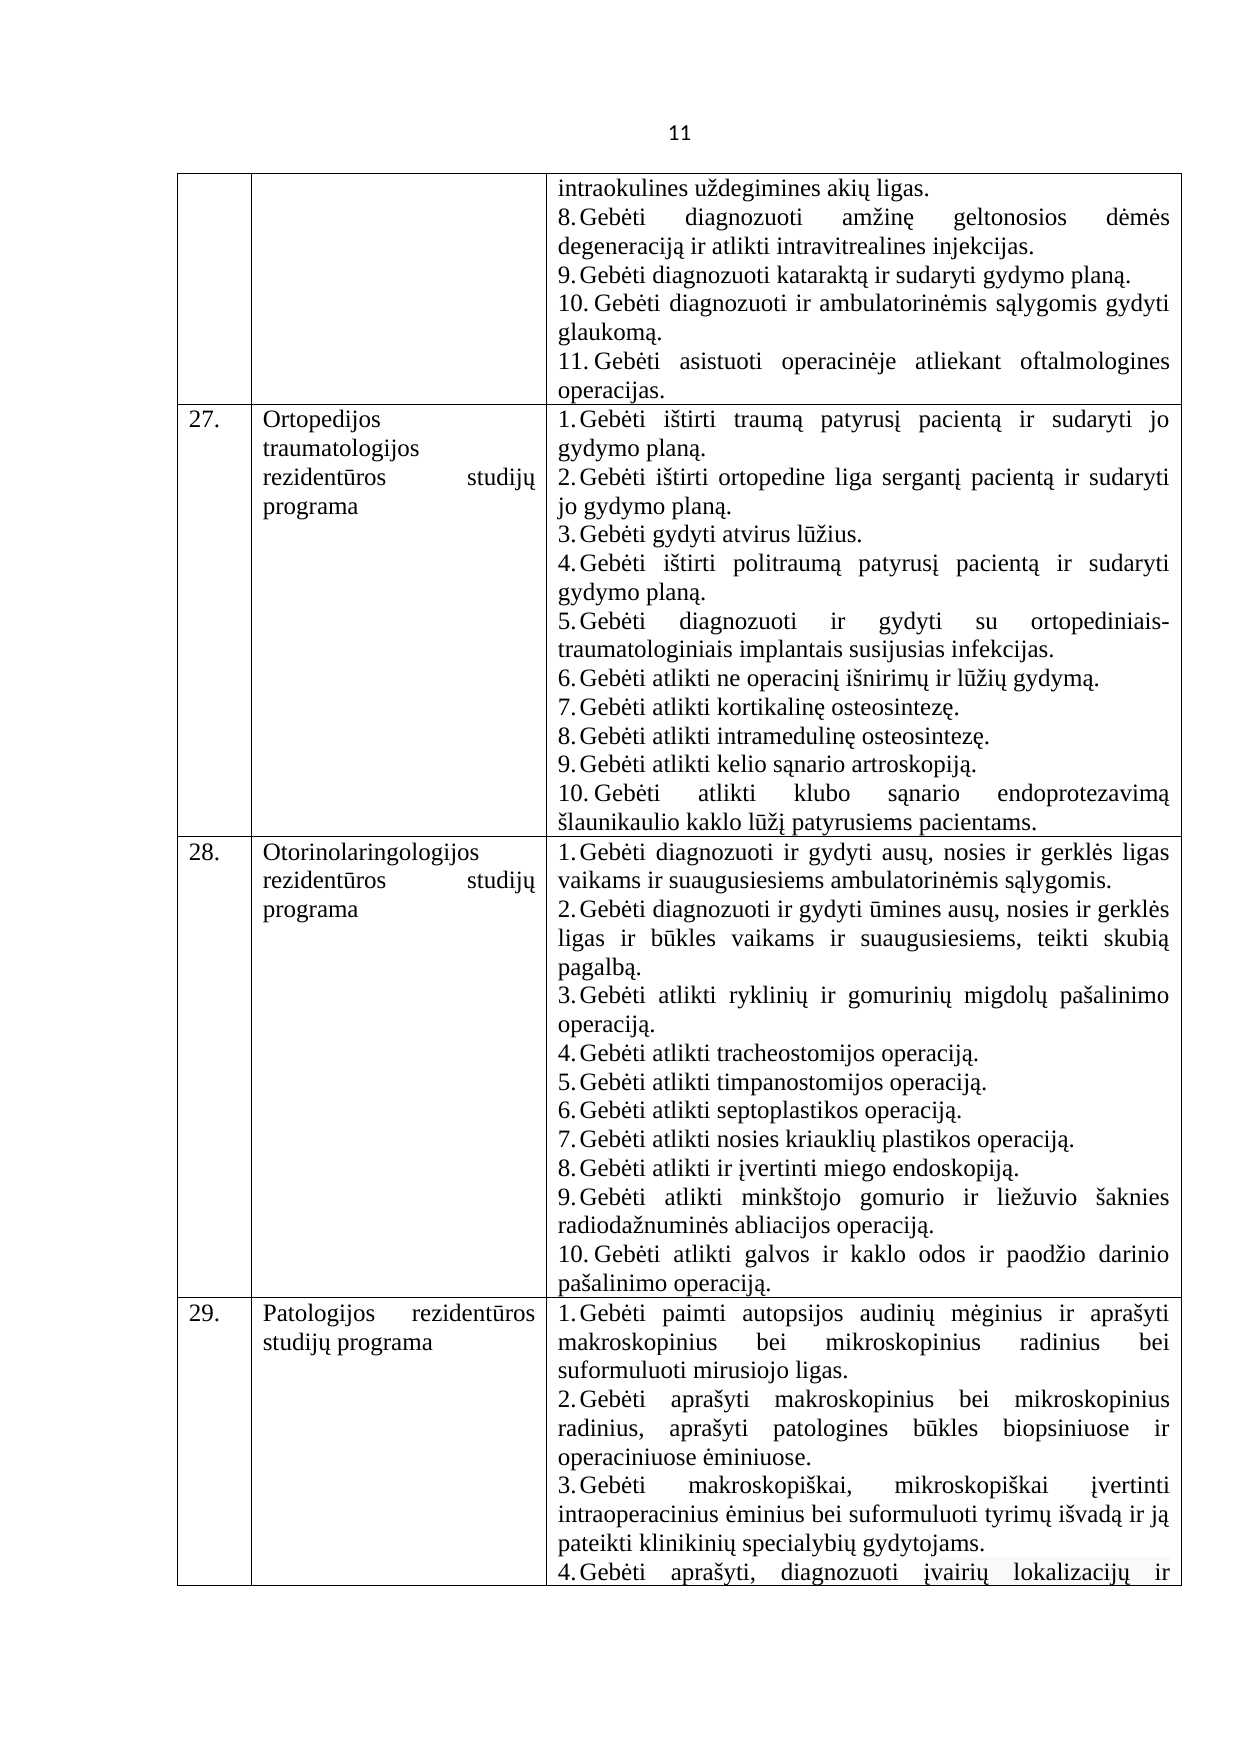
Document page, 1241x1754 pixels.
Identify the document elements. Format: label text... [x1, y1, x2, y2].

table_cell 1. Gebėti ištirti traumą patyrusį pacientą ir sudaryti jo gydymo planą. 2. Gebėti ištirti ortopedine liga sergantį pacientą ir sudaryti jo gydymo planą. 3. Gebėti gydyti atvirus lūžius. 4. Gebėti ištirti politraumą patyrusį pacientą ir sudaryti gydymo planą. 5. Gebėti diagnozuoti ir gydyti su ortopediniais-traumatologiniais implantais susijusias infekcijas. 6. Gebėti atlikti ne operacinį išnirimų ir lūžių gydymą. 7. Gebėti atlikti kortikalinę osteosintezę. 8. Gebėti atlikti intramedulinę osteosintezę. 9. Gebėti atlikti kelio sąnario artroskopiją. 10. Gebėti atlikti klubo sąnario endoprotezavimą šlaunikaulio kaklo lūžį patyrusiems pacientams. [547, 405, 1181, 836]
table_cell Ortopedijos traumatologijos rezidentūros studijų programa [252, 405, 546, 836]
table_cell 29. [178, 1298, 251, 1585]
table_cell 1. Gebėti paimti autopsijos audinių mėginius ir aprašyti makroskopinius bei mikroskopinius radinius bei suformuluoti mirusiojo ligas. 2. Gebėti aprašyti makroskopinius bei mikroskopinius radinius, aprašyti patologines būkles biopsiniuose ir operaciniuose ėminiuose. 3. Gebėti makroskopiškai, mikroskopiškai įvertinti intraoperacinius ėminius bei suformuluoti tyrimų išvadą ir ją pateikti klinikinių specialybių gydytojams. 4. Gebėti aprašyti, diagnozuoti įvairių lokalizacijų ir [547, 1298, 1181, 1585]
table_cell 28. [178, 837, 251, 1297]
table_cell Otorinolaringologijos rezidentūros studijų programa [252, 837, 546, 1297]
table_cell 1. Gebėti diagnozuoti ir gydyti ausų, nosies ir gerklės ligas vaikams ir suaugusiesiems ambulatorinėmis sąlygomis. 2. Gebėti diagnozuoti ir gydyti ūmines ausų, nosies ir gerklės ligas ir būkles vaikams ir suaugusiesiems, teikti skubią pagalbą. 3. Gebėti atlikti ryklinių ir gomurinių migdolų pašalinimo operaciją. 4. Gebėti atlikti tracheostomijos operaciją. 5. Gebėti atlikti timpanostomijos operaciją. 6. Gebėti atlikti septoplastikos operaciją. 7. Gebėti atlikti nosies kriauklių plastikos operaciją. 8. Gebėti atlikti ir įvertinti miego endoskopiją. 9. Gebėti atlikti minkštojo gomurio ir liežuvio šaknies radiodažnuminės abliacijos operaciją. 10. Gebėti atlikti galvos ir kaklo odos ir paodžio darinio pašalinimo operaciją. [547, 837, 1181, 1297]
table_cell intraokulines uždegimines akių ligas. 8. Gebėti diagnozuoti amžinę geltonosios dėmės degeneraciją ir atlikti intravitrealines injekcijas. 9. Gebėti diagnozuoti kataraktą ir sudaryti gydymo planą. 10. Gebėti diagnozuoti ir ambulatorinėmis sąlygomis gydyti glaukomą. 11. Gebėti asistuoti operacinėje atliekant oftalmologines operacijas. [547, 174, 1181, 403]
table_cell [252, 174, 546, 403]
table_cell [178, 174, 251, 403]
table_cell 27. [178, 405, 251, 836]
table_cell Patologijos rezidentūros studijų programa [252, 1298, 546, 1585]
